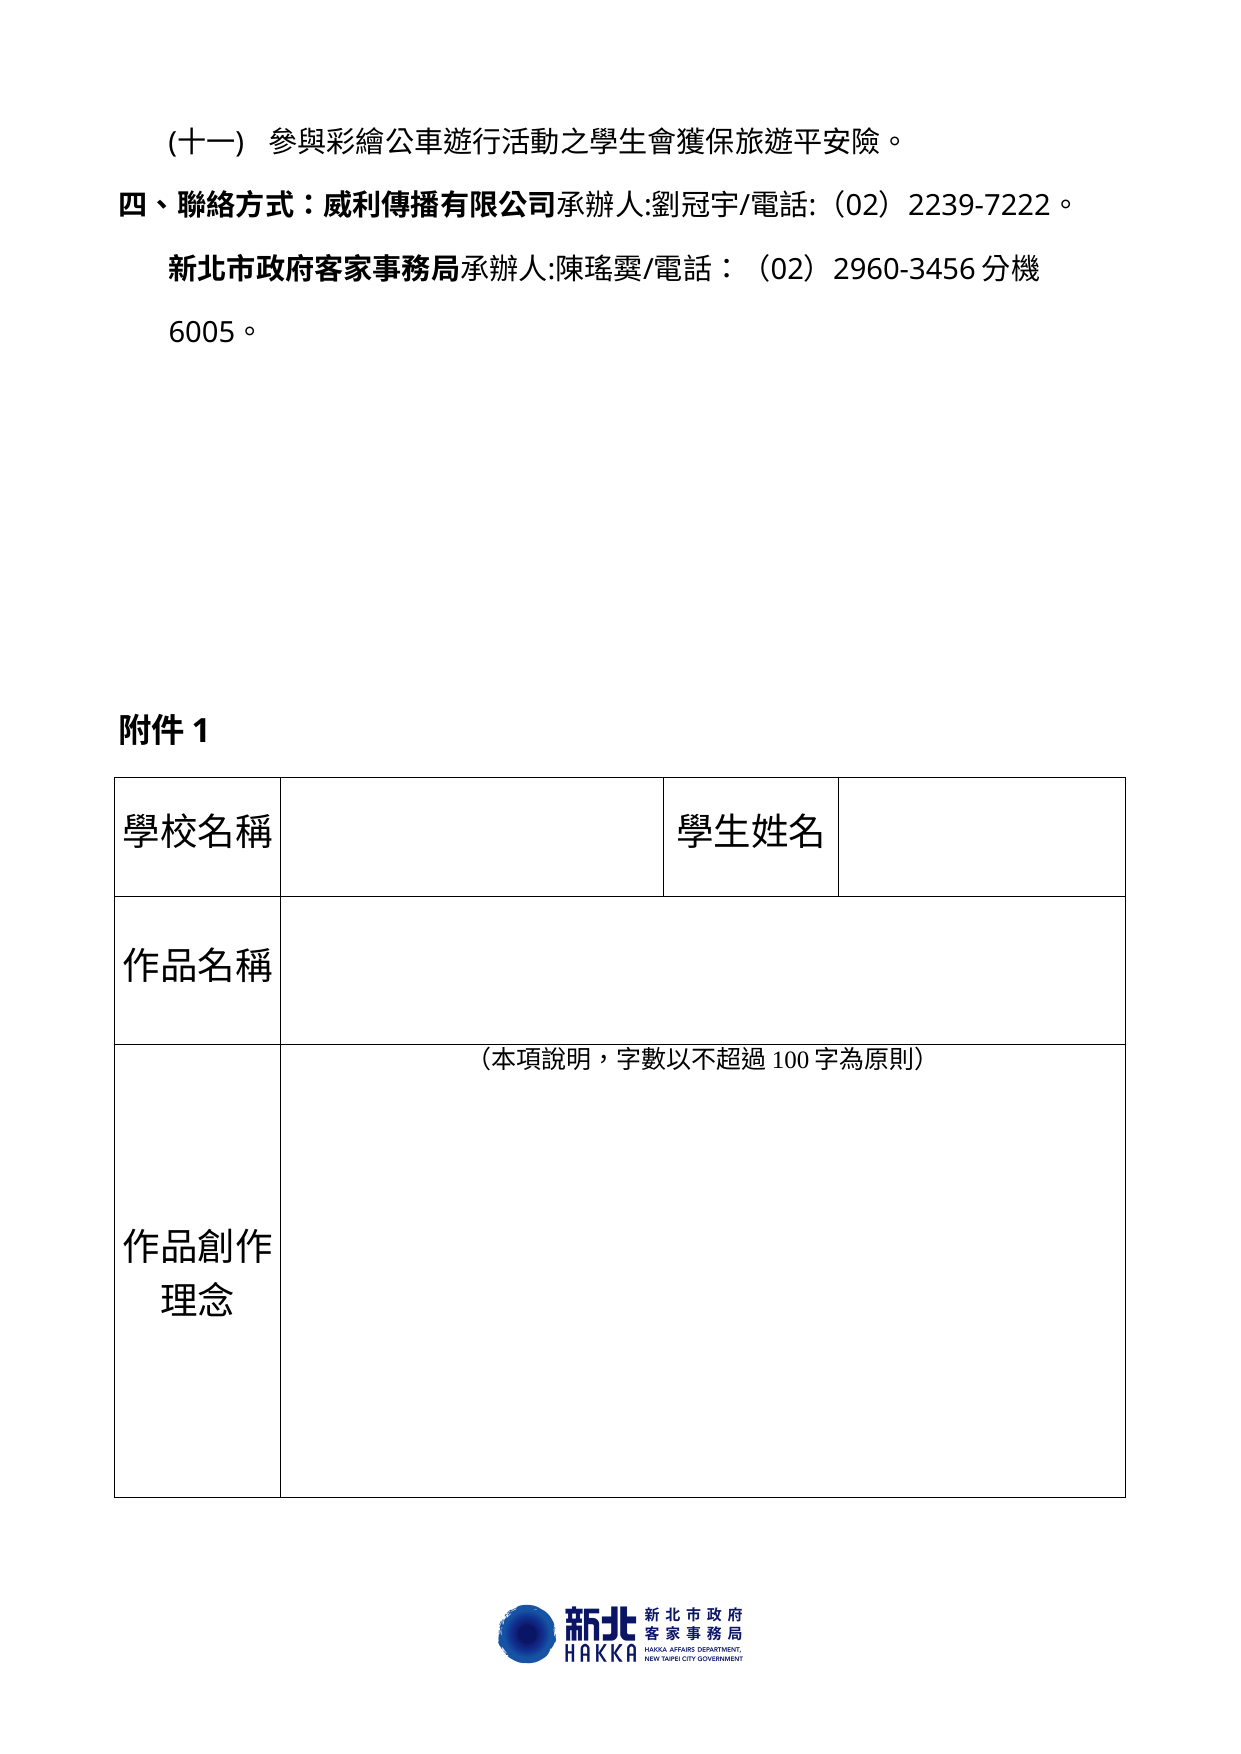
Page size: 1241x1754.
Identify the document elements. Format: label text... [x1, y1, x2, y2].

table_header [839, 778, 1125, 896]
picture [495, 1603, 745, 1666]
table_cell 作品名稱 [115, 897, 280, 1044]
table_cell （本項說明，字數以不超過100字為原則） [281, 1045, 1125, 1497]
list 聯絡方式：威利傳播有限公司承辦人:劉冠宇/電話:（02）2239-7222。 [118, 182, 1122, 224]
table_header 學生姓名 [664, 778, 838, 896]
text 附件1 [118, 704, 1122, 752]
table_header 學校名稱 [115, 778, 280, 896]
text 新北市政府客家事務局承辦人:陳瑤霙/電話：（02）2960-3456分機6005。 [168, 245, 1122, 351]
table_cell [281, 897, 1125, 1044]
table_cell 作品創作理念 [115, 1045, 280, 1497]
table_header [281, 778, 663, 896]
list 參與彩繪公車遊行活動之學生會獲保旅遊平安險。 [168, 118, 1122, 161]
